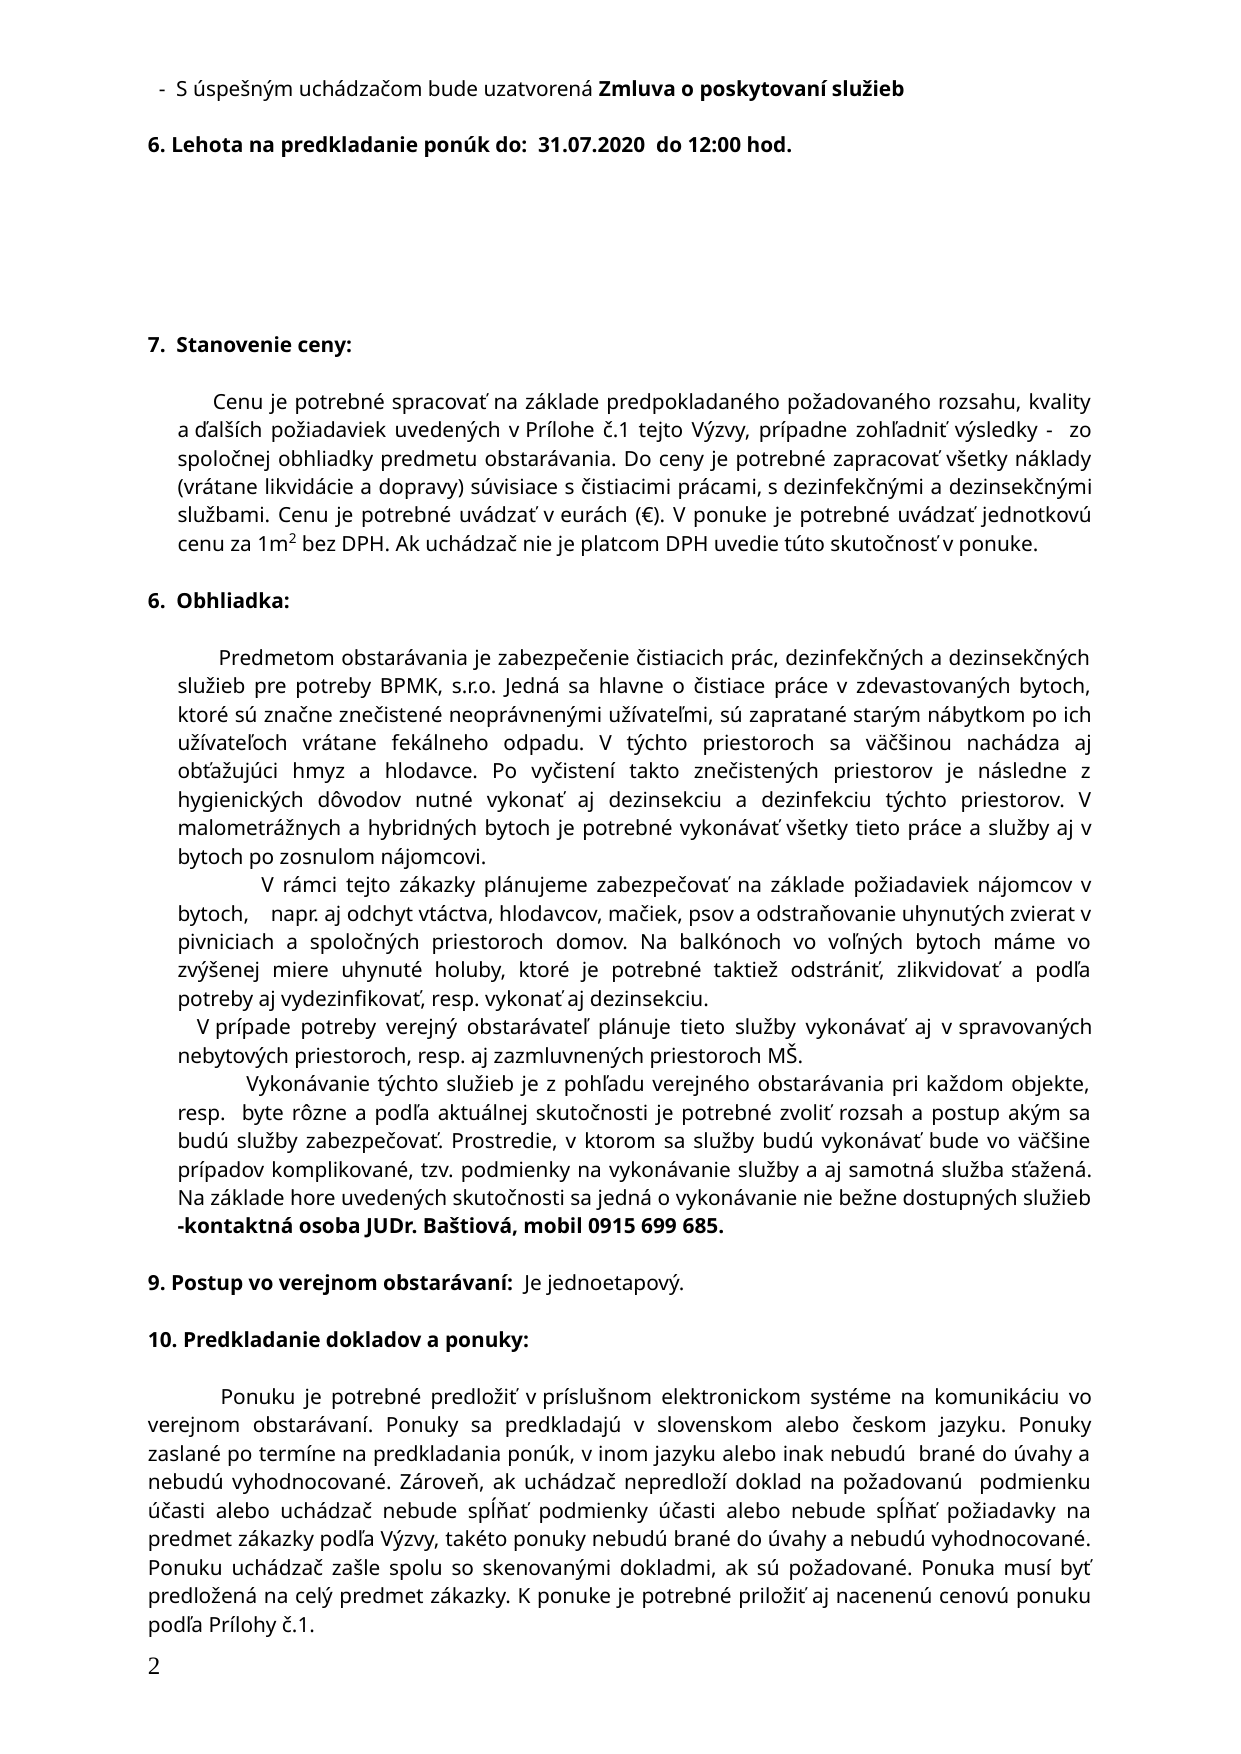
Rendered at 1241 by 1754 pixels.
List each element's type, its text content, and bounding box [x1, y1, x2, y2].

text Predmetom obstarávania je zabezpečenie čistiacich prác, dezinfekčných a dezinsekčných služieb pre potreby BPMK, s.r.o. Jedná sa hlavne o čistiace práce v zdevastovaných bytoch, ktoré sú značne znečistené neoprávnenými užívateľmi, sú zapratané starým nábytkom po ich užívateľoch vrátane fekálneho odpadu. V týchto priestoroch sa väčšinou nachádza aj obťažujúci hmyz a hlodavce. Po vyčistení takto znečistených priestorov je následne z hygienických dôvodov nutné vykonať aj dezinsekciu a dezinfekciu týchto priestorov. V malometrážnych a hybridných bytoch je potrebné vykonávať všetky tieto práce a služby aj v bytoch po zosnulom nájomcovi. [148, 643, 1092, 870]
text V prípade potreby verejný obstarávateľ plánuje tieto služby vykonávať aj v spravovaných nebytových priestoroch, resp. aj zazmluvnených priestoroch MŠ. [148, 1012, 1092, 1069]
text 6. Obhliadka: [148, 586, 1092, 614]
text - S úspešným uchádzačom bude uzatvorená Zmluva o poskytovaní služieb [148, 74, 1092, 102]
text 10. Predkladanie dokladov a ponuky: [148, 1325, 1092, 1354]
text 9. Postup vo verejnom obstarávaní: Je jednoetapový. [148, 1268, 1092, 1297]
text Cenu je potrebné spracovať na základe predpokladaného požadovaného rozsahu, kvality a ďalších požiadaviek uvedených v Prílohe č.1 tejto Výzvy, prípadne zohľadniť výsledky - zo spoločnej obhliadky predmetu obstarávania. Do ceny je potrebné zapracovať všetky náklady (vrátane likvidácie a dopravy) súvisiace s čistiacimi prácami, s dezinfekčnými a dezinsekčnými službami. Cenu je potrebné uvádzať v eurách (€). V ponuke je potrebné uvádzať jednotkovú cenu za 1m2 bez DPH. Ak uchádzač nie je platcom DPH uvedie túto skutočnosť v ponuke. [177, 387, 1092, 557]
text 7. Stanovenie ceny: [148, 330, 1092, 358]
text Vykonávanie týchto služieb je z pohľadu verejného obstarávania pri každom objekte, resp. byte rôzne a podľa aktuálnej skutočnosti je potrebné zvoliť rozsah a postup akým sa budú služby zabezpečovať. Prostredie, v ktorom sa služby budú vykonávať bude vo väčšine prípadov komplikované, tzv. podmienky na vykonávanie služby a aj samotná služba sťažená. Na základe hore uvedených skutočnosti sa jedná o vykonávanie nie bežne dostupných služieb -kontaktná osoba JUDr. Baštiová, mobil 0915 699 685. [148, 1069, 1092, 1240]
text V rámci tejto zákazky plánujeme zabezpečovať na základe požiadaviek nájomcov v bytoch, napr. aj odchyt vtáctva, hlodavcov, mačiek, psov a odstraňovanie uhynutých zvierat v pivniciach a spoločných priestoroch domov. Na balkónoch vo voľných bytoch máme vo zvýšenej miere uhynuté holuby, ktoré je potrebné taktiež odstrániť, zlikvidovať a podľa potreby aj vydezinfikovať, resp. vykonať aj dezinsekciu. [148, 870, 1092, 1012]
text 6. Lehota na predkladanie ponúk do: 31.07.2020 do 12:00 hod. [148, 131, 1092, 159]
text Ponuku je potrebné predložiť v príslušnom elektronickom systéme na komunikáciu vo verejnom obstarávaní. Ponuky sa predkladajú v slovenskom alebo českom jazyku. Ponuky zaslané po termíne na predkladania ponúk, v inom jazyku alebo inak nebudú brané do úvahy a nebudú vyhodnocované. Zároveň, ak uchádzač nepredloží doklad na požadovanú podmienku účasti alebo uchádzač nebude spĺňať podmienky účasti alebo nebude spĺňať požiadavky na predmet zákazky podľa Výzvy, takéto ponuky nebudú brané do úvahy a nebudú vyhodnocované. Ponuku uchádzač zašle spolu so skenovanými dokladmi, ak sú požadované. Ponuka musí byť predložená na celý predmet zákazky. K ponuke je potrebné priložiť aj nacenenú cenovú ponuku podľa Prílohy č.1. [118, 1382, 1092, 1638]
